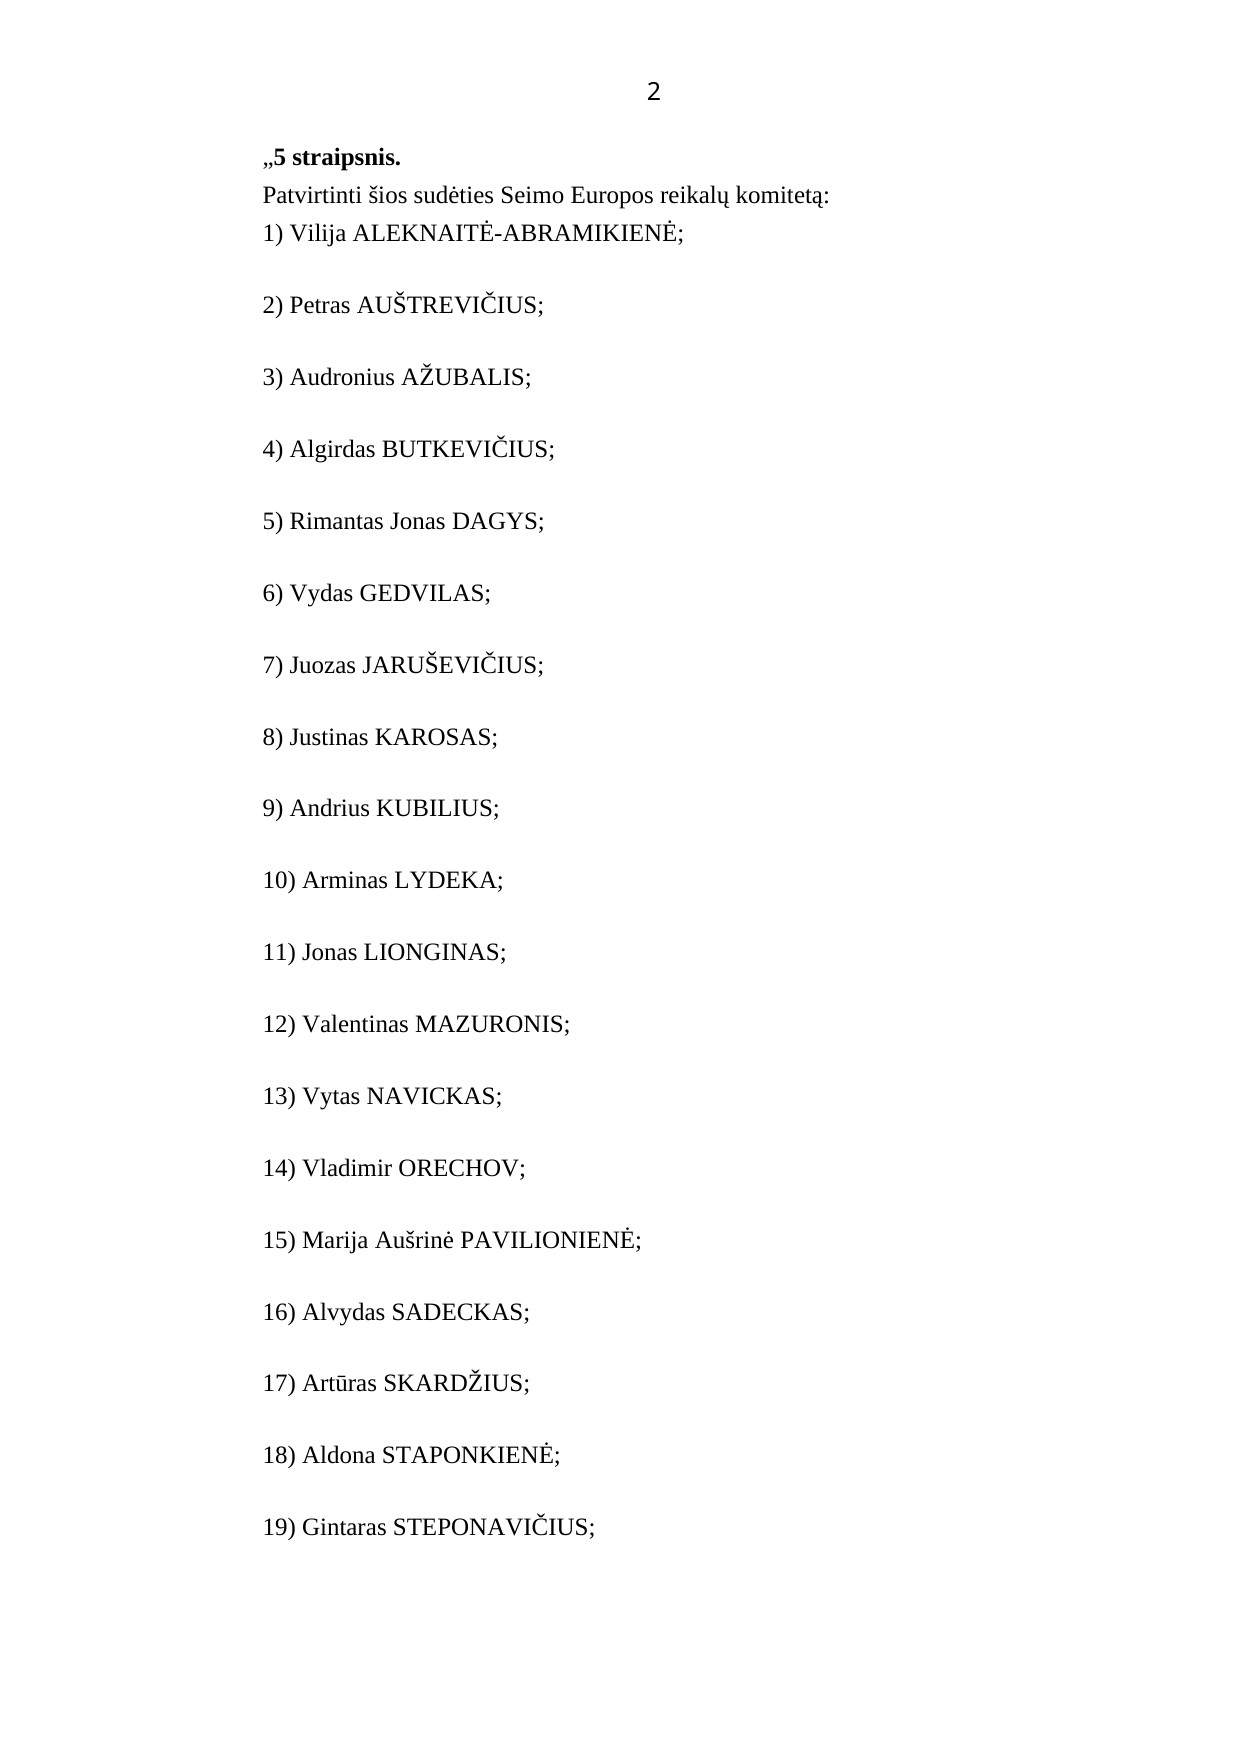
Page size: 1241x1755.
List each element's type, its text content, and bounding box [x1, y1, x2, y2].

text 9) Andrius KUBILIUS; [187, 793, 1120, 822]
text 18) Aldona STAPONKIENĖ; [187, 1440, 1120, 1469]
text 17) Artūras SKARDŽIUS; [187, 1368, 1120, 1397]
text 4) Algirdas BUTKEVIČIUS; [187, 434, 1120, 463]
text 12) Valentinas MAZURONIS; [187, 1009, 1120, 1038]
text 8) Justinas KAROSAS; [187, 722, 1120, 750]
text 14) Vladimir ORECHOV; [187, 1153, 1120, 1182]
text 19) Gintaras STEPONAVIČIUS; [187, 1512, 1120, 1541]
text 7) Juozas JARUŠEVIČIUS; [187, 650, 1120, 678]
text 5) Rimantas Jonas DAGYS; [187, 506, 1120, 535]
text 2) Petras AUŠTREVIČIUS; [187, 290, 1120, 319]
text 3) Audronius AŽUBALIS; [187, 362, 1120, 391]
text 16) Alvydas SADECKAS; [187, 1297, 1120, 1325]
text Patvirtinti šios sudėties Seimo Europos reikalų komitetą: [187, 180, 1120, 209]
text 11) Jonas LIONGINAS; [187, 937, 1120, 966]
text 10) Arminas LYDEKA; [187, 865, 1120, 894]
text 15) Marija Aušrinė PAVILIONIENĖ; [187, 1225, 1120, 1253]
text 6) Vydas GEDVILAS; [187, 578, 1120, 607]
text „5 straipsnis. [187, 142, 1120, 171]
text 13) Vytas NAVICKAS; [187, 1081, 1120, 1110]
text 1) Vilija ALEKNAITĖ-ABRAMIKIENĖ; [187, 218, 1120, 247]
